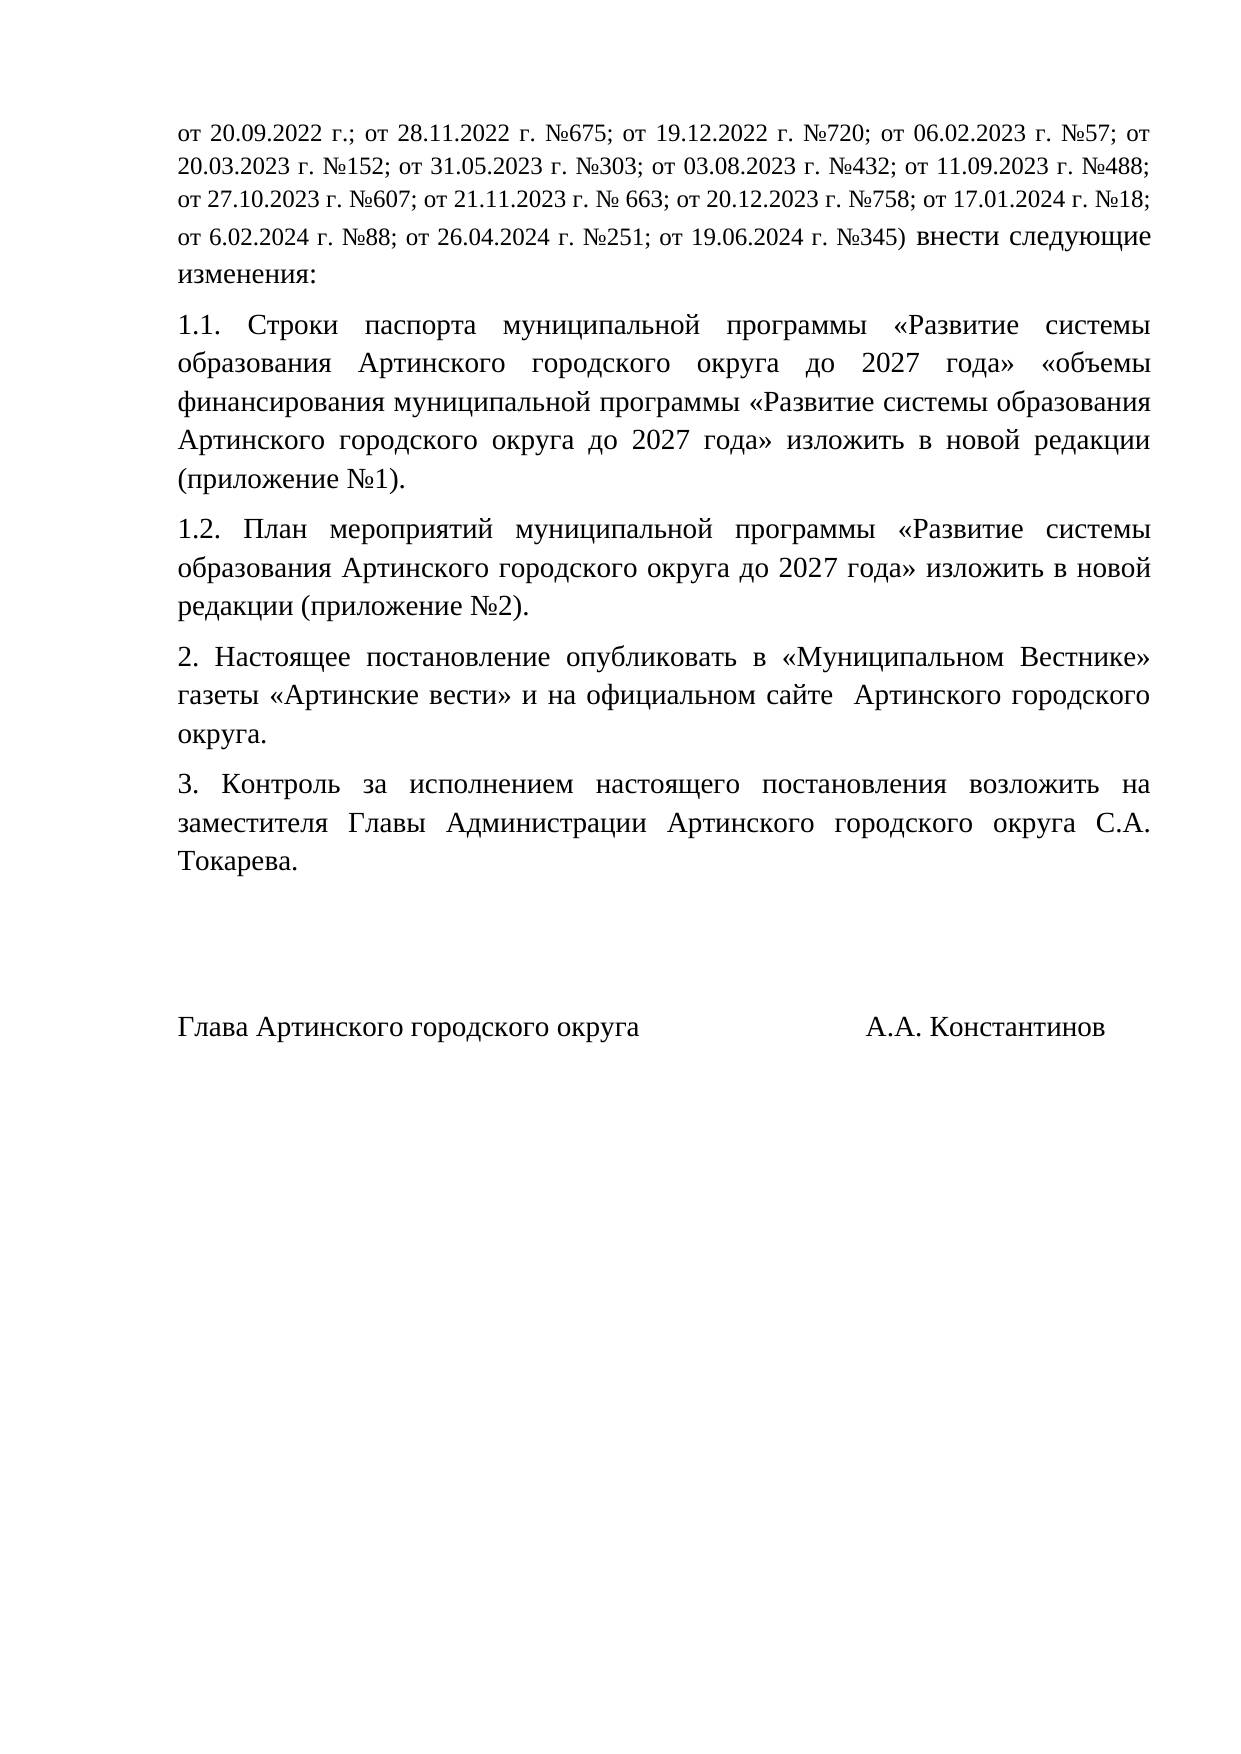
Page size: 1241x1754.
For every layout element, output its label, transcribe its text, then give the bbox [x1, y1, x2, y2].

text 1.2. План мероприятий муниципальной программы «Развитие системы образования Артинского городского округа до 2027 года» изложить в новой редакции (приложение №2). [177, 511, 1152, 622]
text 2. Настоящее постановление опубликовать в «Муниципальном Вестнике» газеты «Артинские вести» и на официальном сайте Артинского городского округа. [177, 639, 1152, 749]
text 3. Контроль за исполнением настоящего постановления возложить на заместителя Главы Администрации Артинского городского округа С.А. Токарева. [177, 766, 1152, 877]
text 1.1. Строки паспорта муниципальной программы «Развитие системы образования Артинского городского округа до 2027 года» «объемы финансирования муниципальной программы «Развитие системы образования Артинского городского округа до 2027 года» изложить в новой редакции (приложение №1). [177, 307, 1152, 494]
text от 20.09.2022 г.; от 28.11.2022 г. №675; от 19.12.2022 г. №720; от 06.02.2023 г. №57; от 20.03.2023 г. №152; от 31.05.2023 г. №303; от 03.08.2023 г. №432; от 11.09.2023 г. №488; от 27.10.2023 г. №607; от 21.11.2023 г. № 663; от 20.12.2023 г. №758; от 17.01.2024 г. №18; от 6.02.2024 г. №88; от 26.04.2024 г. №251; от 19.06.2024 г. №345) внести следующие изменения: [177, 118, 1152, 290]
text Глава Артинского городского округа А.А. Константинов [177, 1009, 1152, 1043]
